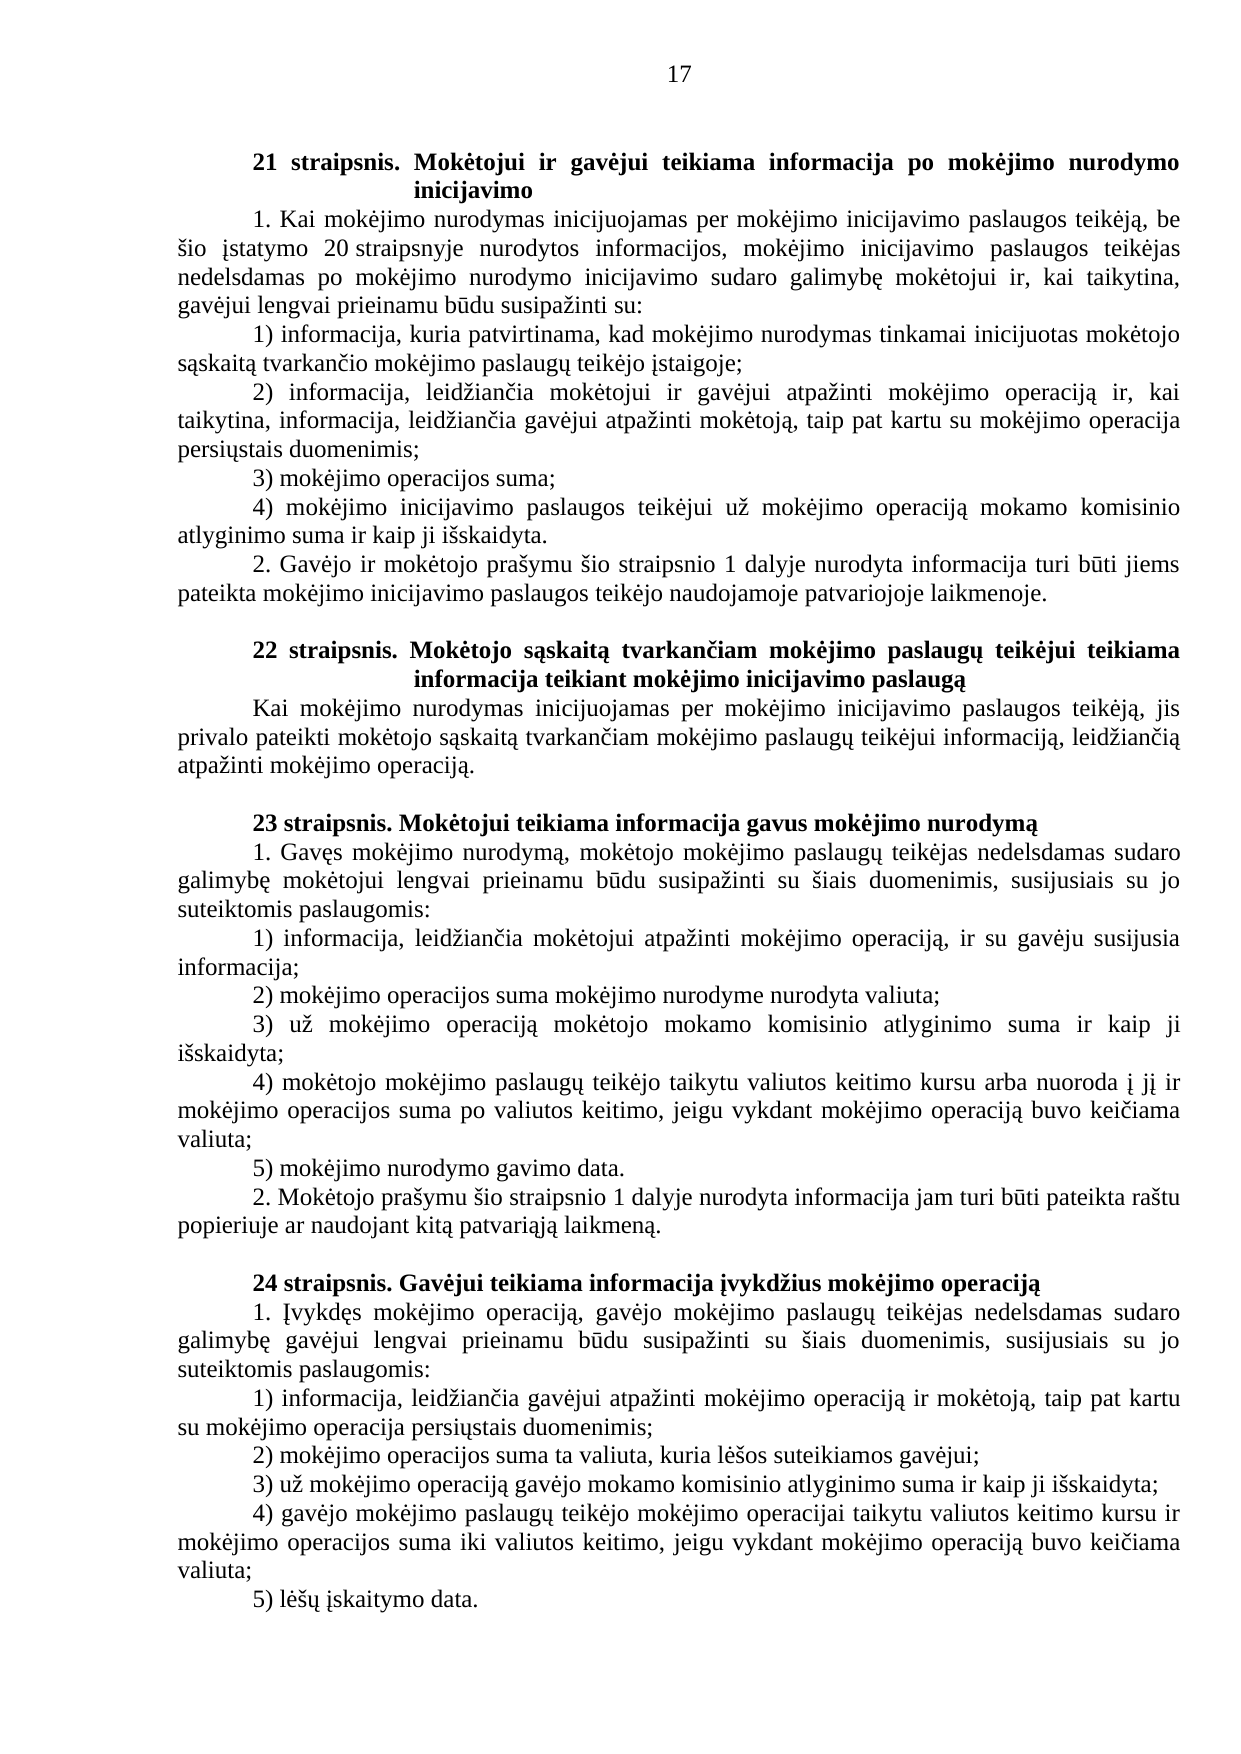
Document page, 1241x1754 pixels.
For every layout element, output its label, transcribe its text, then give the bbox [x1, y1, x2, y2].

text Kai mokėjimo nurodymas inicijuojamas per mokėjimo inicijavimo paslaugos teikėją, jis privalo pateikti mokėtojo sąskaitą tvarkančiam mokėjimo paslaugų teikėjui informaciją, leidžiančią atpažinti mokėjimo operaciją. [177, 693, 1181, 779]
text 3) už mokėjimo operaciją mokėtojo mokamo komisinio atlyginimo suma ir kaip ji išskaidyta; [177, 1009, 1181, 1067]
text 2) mokėjimo operacijos suma mokėjimo nurodyme nurodyta valiuta; [177, 981, 1181, 1009]
text 1) informacija, leidžiančia mokėtojui atpažinti mokėjimo operaciją, ir su gavėju susijusia informacija; [177, 923, 1181, 981]
text 4) mokėjimo inicijavimo paslaugos teikėjui už mokėjimo operaciją mokamo komisinio atlyginimo suma ir kaip ji išskaidyta. [177, 492, 1181, 549]
text 24 straipsnis. Gavėjui teikiama informacija įvykdžius mokėjimo operaciją [177, 1268, 1181, 1297]
text 1. Įvykdęs mokėjimo operaciją, gavėjo mokėjimo paslaugų teikėjas nedelsdamas sudaro galimybę gavėjui lengvai prieinamu būdu susipažinti su šiais duomenimis, susijusiais su jo suteiktomis paslaugomis: [177, 1297, 1181, 1383]
text 1. Gavęs mokėjimo nurodymą, mokėtojo mokėjimo paslaugų teikėjas nedelsdamas sudaro galimybę mokėtojui lengvai prieinamu būdu susipažinti su šiais duomenimis, susijusiais su jo suteiktomis paslaugomis: [177, 837, 1181, 923]
text 5) lėšų įskaitymo data. [177, 1584, 1181, 1613]
text 3) už mokėjimo operaciją gavėjo mokamo komisinio atlyginimo suma ir kaip ji išskaidyta; [177, 1469, 1181, 1498]
text 2. Gavėjo ir mokėtojo prašymu šio straipsnio 1 dalyje nurodyta informacija turi būti jiems pateikta mokėjimo inicijavimo paslaugos teikėjo naudojamoje patvariojoje laikmenoje. [177, 549, 1181, 607]
text 2) informacija, leidžiančia mokėtojui ir gavėjui atpažinti mokėjimo operaciją ir, kai taikytina, informacija, leidžiančia gavėjui atpažinti mokėtoją, taip pat kartu su mokėjimo operacija persiųstais duomenimis; [177, 377, 1181, 463]
text 4) gavėjo mokėjimo paslaugų teikėjo mokėjimo operacijai taikytu valiutos keitimo kursu ir mokėjimo operacijos suma iki valiutos keitimo, jeigu vykdant mokėjimo operaciją buvo keičiama valiuta; [177, 1498, 1181, 1584]
text 2) mokėjimo operacijos suma ta valiuta, kuria lėšos suteikiamos gavėjui; [177, 1441, 1181, 1469]
text 1) informacija, kuria patvirtinama, kad mokėjimo nurodymas tinkamai inicijuotas mokėtojo sąskaitą tvarkančio mokėjimo paslaugų teikėjo įstaigoje; [177, 319, 1181, 377]
text 23 straipsnis. Mokėtojui teikiama informacija gavus mokėjimo nurodymą [177, 808, 1181, 837]
text 2. Mokėtojo prašymu šio straipsnio 1 dalyje nurodyta informacija jam turi būti pateikta raštu popieriuje ar naudojant kitą patvariąją laikmeną. [177, 1182, 1181, 1239]
text 4) mokėtojo mokėjimo paslaugų teikėjo taikytu valiutos keitimo kursu arba nuoroda į jį ir mokėjimo operacijos suma po valiutos keitimo, jeigu vykdant mokėjimo operaciją buvo keičiama valiuta; [177, 1067, 1181, 1153]
text 5) mokėjimo nurodymo gavimo data. [177, 1153, 1181, 1182]
text 1. Kai mokėjimo nurodymas inicijuojamas per mokėjimo inicijavimo paslaugos teikėją, be šio įstatymo 20 straipsnyje nurodytos informacijos, mokėjimo inicijavimo paslaugos teikėjas nedelsdamas po mokėjimo nurodymo inicijavimo sudaro galimybę mokėtojui ir, kai taikytina, gavėjui lengvai prieinamu būdu susipažinti su: [177, 204, 1181, 319]
text 22 straipsnis. Mokėtojo sąskaitą tvarkančiam mokėjimo paslaugų teikėjui teikiama informacija teikiant mokėjimo inicijavimo paslaugą [252, 636, 1181, 693]
text 1) informacija, leidžiančia gavėjui atpažinti mokėjimo operaciją ir mokėtoją, taip pat kartu su mokėjimo operacija persiųstais duomenimis; [177, 1383, 1181, 1441]
text 21 straipsnis. Mokėtojui ir gavėjui teikiama informacija po mokėjimo nurodymo inicijavimo [252, 147, 1181, 204]
text 3) mokėjimo operacijos suma; [177, 463, 1181, 492]
